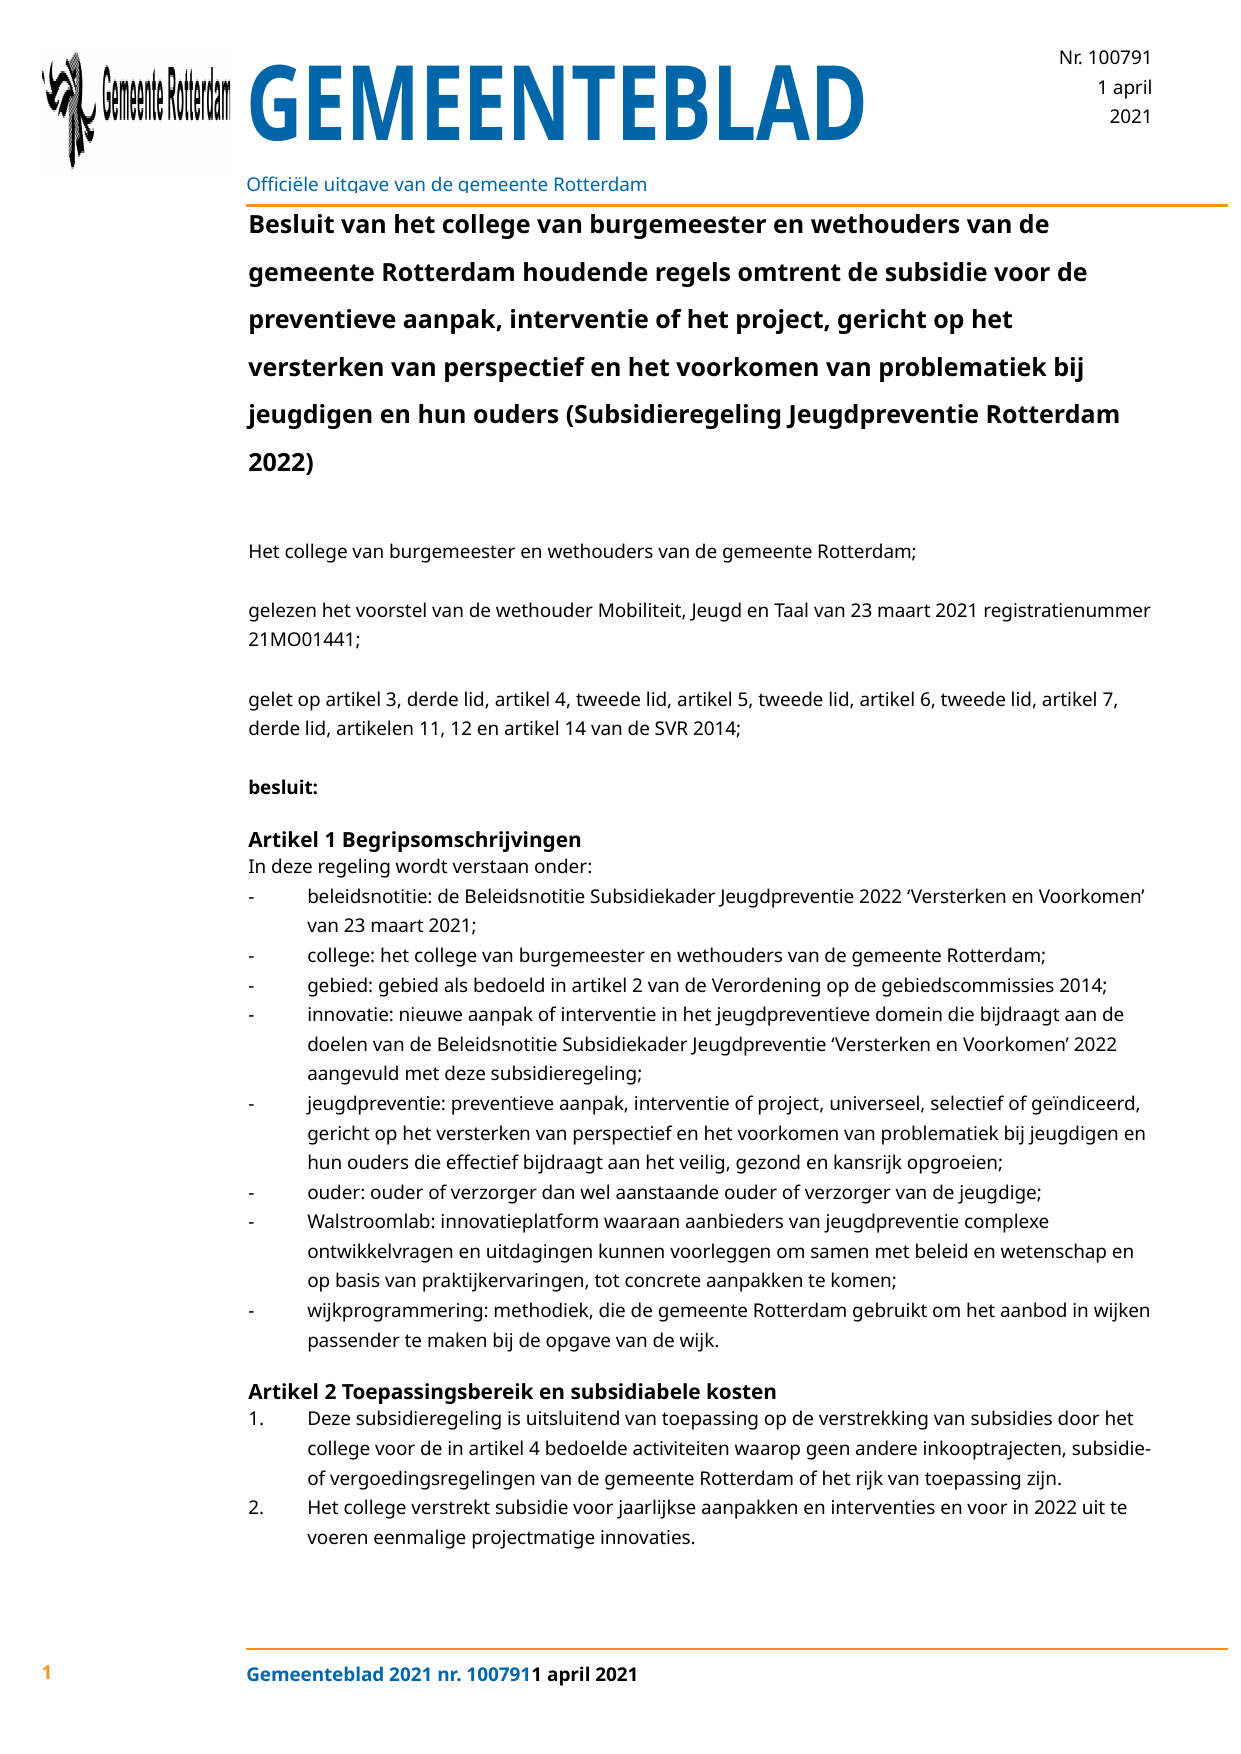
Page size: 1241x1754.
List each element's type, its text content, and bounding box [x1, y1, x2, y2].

list innovatie: nieuwe aanpak of interventie in het jeugdpreventieve domein die bijdraagt aan de doelen van de Beleidsnotitie Subsidiekader Jeugdpreventie ‘Versterken en Voorkomen’ 2022 aangevuld met deze subsidieregeling; [248, 1001, 1152, 1086]
list college: het college van burgemeester en wethouders van de gemeente Rotterdam; [248, 942, 1152, 968]
list Walstroomlab: innovatieplatform waaraan aanbieders van jeugdpreventie complexe ontwikkelvragen en uitdagingen kunnen voorleggen om samen met beleid en wetenschap en op basis van praktijkervaringen, tot concrete aanpakken te komen; [248, 1208, 1152, 1293]
text Besluit van het college van burgemeester en wethouders van de gemeente Rotterdam houdende regels omtrent de subsidie voor de preventieve aanpak, interventie of het project, gericht op het versterken van perspectief en het voorkomen van problematiek bij jeugdigen en hun ouders (Subsidieregeling Jeugdpreventie Rotterdam 2022) [248, 207, 1152, 479]
list ouder: ouder of verzorger dan wel aanstaande ouder of verzorger van de jeugdige; [248, 1179, 1152, 1204]
text Artikel 2 Toepassingsbereik en subsidiabele kosten [248, 1377, 1152, 1406]
picture [41, 47, 231, 172]
text gelezen het voorstel van de wethouder Mobiliteit, Jeugd en Taal van 23 maart 2021 registratienummer 21MO01441; [248, 597, 1152, 652]
text gelet op artikel 3, derde lid, artikel 4, tweede lid, artikel 5, tweede lid, artikel 6, tweede lid, artikel 7, derde lid, artikelen 11, 12 en artikel 14 van de SVR 2014; [248, 686, 1152, 741]
text Het college van burgemeester en wethouders van de gemeente Rotterdam; [248, 538, 1152, 564]
text Artikel 1 Begripsomschrijvingen [248, 825, 1152, 853]
list Het college verstrekt subsidie voor jaarlijkse aanpakken en interventies en voor in 2022 uit te voeren eenmalige projectmatige innovaties. [248, 1494, 1152, 1550]
list Deze subsidieregeling is uitsluitend van toepassing op de verstrekking van subsidies door het college voor de in artikel 4 bedoelde activiteiten waarop geen andere inkooptrajecten, subsidie- of vergoedingsregelingen van de gemeente Rotterdam of het rijk van toepassing zijn. [248, 1406, 1152, 1491]
list gebied: gebied als bedoeld in artikel 2 van de Verordening op de gebiedscommissies 2014; [248, 972, 1152, 997]
text In deze regeling wordt verstaan onder: [248, 853, 1152, 879]
list beleidsnotitie: de Beleidsnotitie Subsidiekader Jeugdpreventie 2022 ‘Versterken en Voorkomen’ van 23 maart 2021; [248, 883, 1152, 938]
text besluit: [248, 774, 1152, 800]
list wijkprogrammering: methodiek, die de gemeente Rotterdam gebruikt om het aanbod in wijken passender te maken bij de opgave van de wijk. [248, 1297, 1152, 1352]
list jeugdpreventie: preventieve aanpak, interventie of project, universeel, selectief of geïndiceerd, gericht op het versterken van perspectief en het voorkomen van problematiek bij jeugdigen en hun ouders die effectief bijdraagt aan het veilig, gezond en kansrijk opgroeien; [248, 1090, 1152, 1175]
